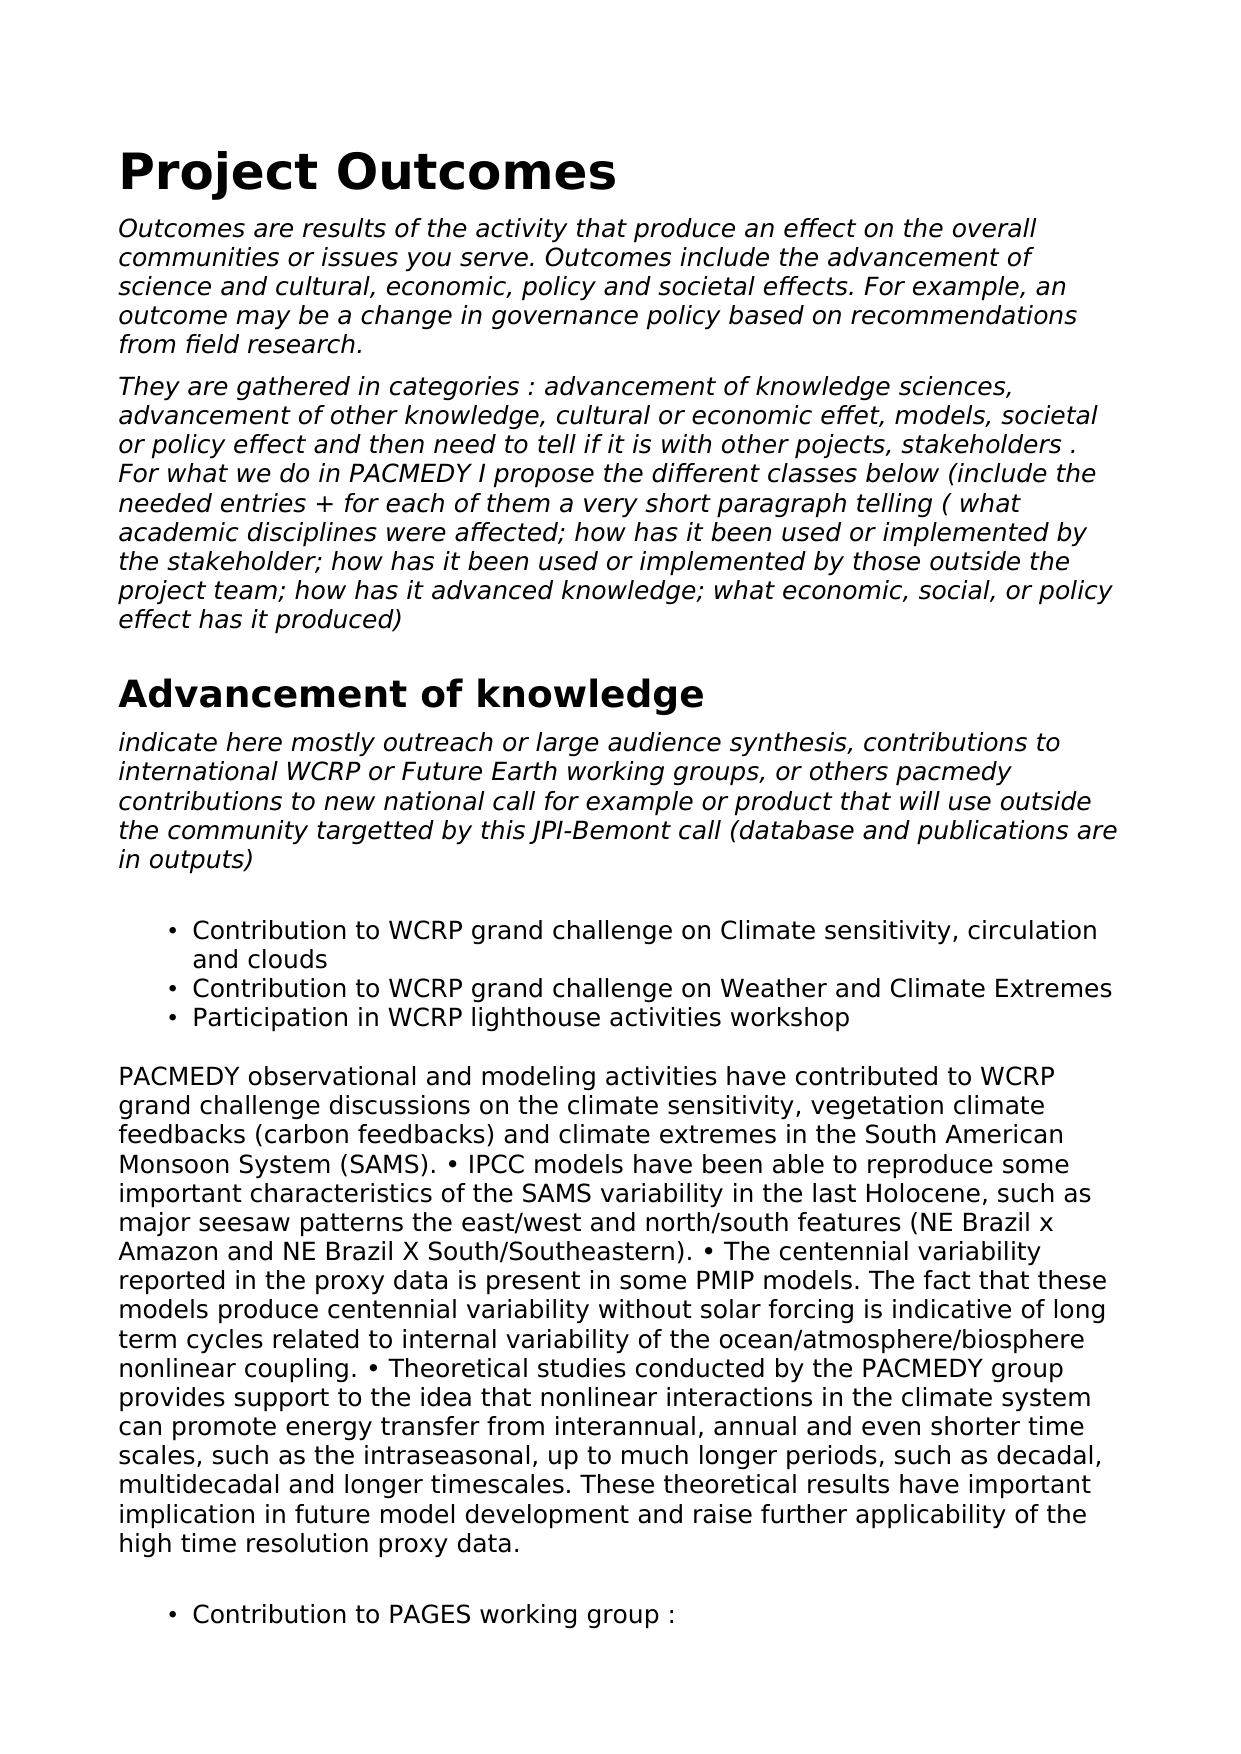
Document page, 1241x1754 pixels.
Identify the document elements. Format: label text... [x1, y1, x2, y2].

subtitle Advancement of knowledge [118, 672, 1122, 716]
text indicate here mostly outreach or large audience synthesis, contributions to international WCRP or Future Earth working groups, or others pacmedy contributions to new national call for example or product that will use outside the community targetted by this JPI-Bemont call (database and publications are in outputs) [118, 728, 1122, 874]
text They are gathered in categories : advancement of knowledge sciences, advancement of other knowledge, cultural or economic effet, models, societal or policy effect and then need to tell if it is with other pojects, stakeholders . For what we do in PACMEDY I propose the different classes below (include the needed entries + for each of them a very short paragraph telling ( what academic disciplines were affected; how has it been used or implemented by the stakeholder; how has it been used or implemented by those outside the project team; how has it advanced knowledge; what economic, social, or policy effect has it produced) [118, 372, 1122, 635]
list Contribution to PAGES working group : [177, 1600, 1122, 1629]
list Participation in WCRP lighthouse activities workshop [177, 1004, 1122, 1033]
list Contribution to WCRP grand challenge on Climate sensitivity, circulation and clouds [177, 916, 1122, 974]
subtitle Project Outcomes [118, 143, 1122, 201]
list Contribution to WCRP grand challenge on Weather and Climate Extremes [177, 974, 1122, 1004]
text PACMEDY observational and modeling activities have contributed to WCRP grand challenge discussions on the climate sensitivity, vegetation climate feedbacks (carbon feedbacks) and climate extremes in the South American Monsoon System (SAMS). • IPCC models have been able to reproduce some important characteristics of the SAMS variability in the last Holocene, such as major seesaw patterns the east/west and north/south features (NE Brazil x Amazon and NE Brazil X South/Southeastern). • The centennial variability reported in the proxy data is present in some PMIP models. The fact that these models produce centennial variability without solar forcing is indicative of long term cycles related to internal variability of the ocean/atmosphere/biosphere nonlinear coupling. • Theoretical studies conducted by the PACMEDY group provides support to the idea that nonlinear interactions in the climate system can promote energy transfer from interannual, annual and even shorter time scales, such as the intraseasonal, up to much longer periods, such as decadal, multidecadal and longer timescales. These theoretical results have important implication in future model development and raise further applicability of the high time resolution proxy data. [118, 1062, 1122, 1558]
text Outcomes are results of the activity that produce an effect on the overall communities or issues you serve. Outcomes include the advancement of science and cultural, economic, policy and societal effects. For example, an outcome may be a change in governance policy based on recommendations from field research. [118, 214, 1122, 360]
